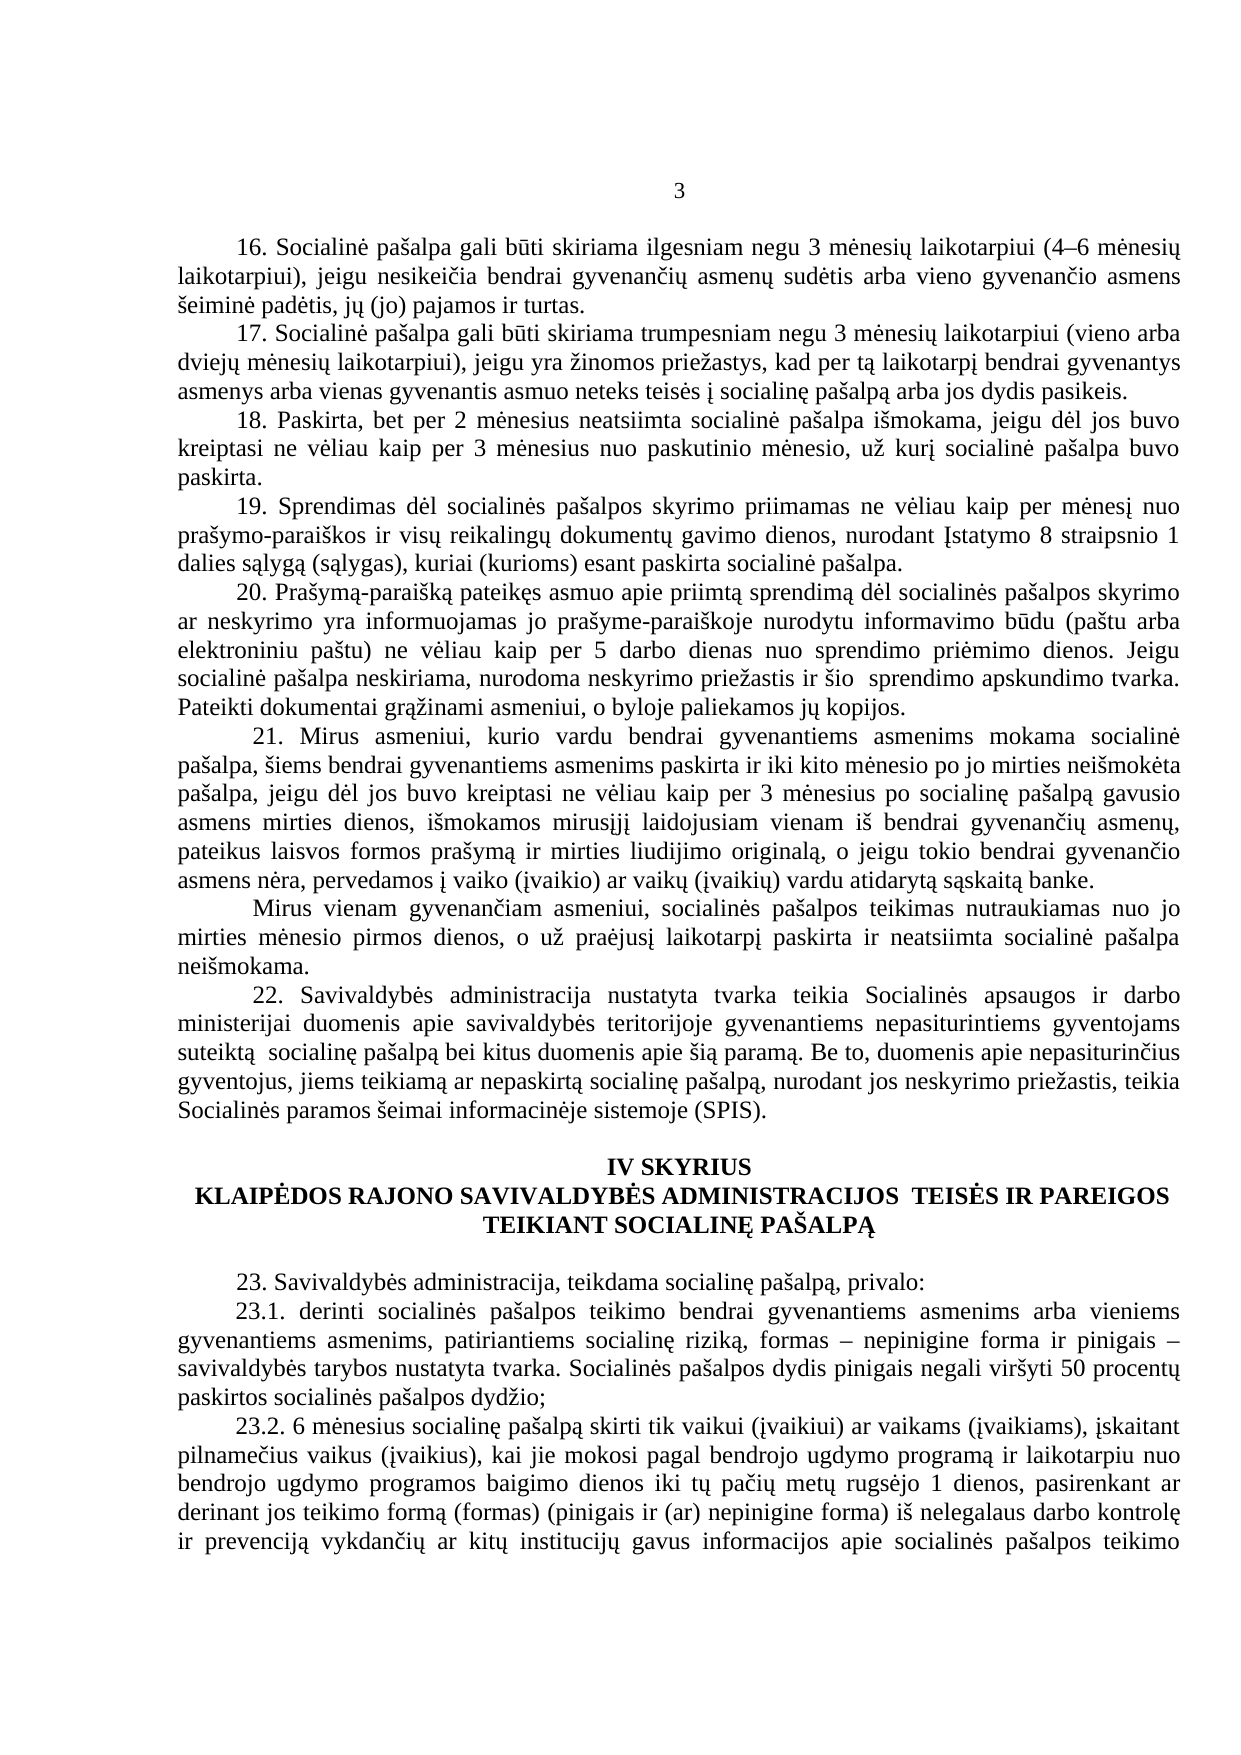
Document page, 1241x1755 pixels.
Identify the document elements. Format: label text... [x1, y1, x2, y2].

text 18. Paskirta, bet per 2 mėnesius neatsiimta socialinė pašalpa išmokama, jeigu dėl jos buvo kreiptasi ne vėliau kaip per 3 mėnesius nuo paskutinio mėnesio, už kurį socialinė pašalpa buvo paskirta. [177, 405, 1181, 491]
text 22. Savivaldybės administracija nustatyta tvarka teikia Socialinės apsaugos ir darbo ministerijai duomenis apie savivaldybės teritorijoje gyvenantiems nepasiturintiems gyventojams suteiktą socialinę pašalpą bei kitus duomenis apie šią paramą. Be to, duomenis apie nepasiturinčius gyventojus, jiems teikiamą ar nepaskirtą socialinę pašalpą, nurodant jos neskyrimo priežastis, teikia Socialinės paramos šeimai informacinėje sistemoje (SPIS). [177, 980, 1181, 1123]
text 23. Savivaldybės administracija, teikdama socialinę pašalpą, privalo: [177, 1267, 1181, 1296]
text IV SKYRIUS [177, 1152, 1181, 1181]
text 19. Sprendimas dėl socialinės pašalpos skyrimo priimamas ne vėliau kaip per mėnesį nuo prašymo-paraiškos ir visų reikalingų dokumentų gavimo dienos, nurodant Įstatymo 8 straipsnio 1 dalies sąlygą (sąlygas), kuriai (kurioms) esant paskirta socialinė pašalpa. [177, 491, 1181, 577]
text 16. Socialinė pašalpa gali būti skiriama ilgesniam negu 3 mėnesių laikotarpiui (4–6 mėnesių laikotarpiui), jeigu nesikeičia bendrai gyvenančių asmenų sudėtis arba vieno gyvenančio asmens šeiminė padėtis, jų (jo) pajamos ir turtas. [177, 232, 1181, 318]
text Mirus vienam gyvenančiam asmeniui, socialinės pašalpos teikimas nutraukiamas nuo jo mirties mėnesio pirmos dienos, o už praėjusį laikotarpį paskirta ir neatsiimta socialinė pašalpa neišmokama. [177, 893, 1181, 980]
text 21. Mirus asmeniui, kurio vardu bendrai gyvenantiems asmenims mokama socialinė pašalpa, šiems bendrai gyvenantiems asmenims paskirta ir iki kito mėnesio po jo mirties neišmokėta pašalpa, jeigu dėl jos buvo kreiptasi ne vėliau kaip per 3 mėnesius po socialinę pašalpą gavusio asmens mirties dienos, išmokamos mirusįjį laidojusiam vienam iš bendrai gyvenančių asmenų, pateikus laisvos formos prašymą ir mirties liudijimo originalą, o jeigu tokio bendrai gyvenančio asmens nėra, pervedamos į vaiko (įvaikio) ar vaikų (įvaikių) vardu atidarytą sąskaitą banke. [177, 721, 1181, 893]
text KLAIPĖDOS RAJONO SAVIVALDYBĖS ADMINISTRACIJOS TEISĖS IR PAREIGOS TEIKIANT SOCIALINĘ PAŠALPĄ [177, 1181, 1181, 1238]
text 17. Socialinė pašalpa gali būti skiriama trumpesniam negu 3 mėnesių laikotarpiui (vieno arba dviejų mėnesių laikotarpiui), jeigu yra žinomos priežastys, kad per tą laikotarpį bendrai gyvenantys asmenys arba vienas gyvenantis asmuo neteks teisės į socialinę pašalpą arba jos dydis pasikeis. [177, 318, 1181, 405]
text 20. Prašymą-paraišką pateikęs asmuo apie priimtą sprendimą dėl socialinės pašalpos skyrimo ar neskyrimo yra informuojamas jo prašyme-paraiškoje nurodytu informavimo būdu (paštu arba elektroniniu paštu) ne vėliau kaip per 5 darbo dienas nuo sprendimo priėmimo dienos. Jeigu socialinė pašalpa neskiriama, nurodoma neskyrimo priežastis ir šio sprendimo apskundimo tvarka. Pateikti dokumentai grąžinami asmeniui, o byloje paliekamos jų kopijos. [177, 577, 1181, 721]
text 23.2. 6 mėnesius socialinę pašalpą skirti tik vaikui (įvaikiui) ar vaikams (įvaikiams), įskaitant pilnamečius vaikus (įvaikius), kai jie mokosi pagal bendrojo ugdymo programą ir laikotarpiu nuo bendrojo ugdymo programos baigimo dienos iki tų pačių metų rugsėjo 1 dienos, pasirenkant ar derinant jos teikimo formą (formas) (pinigais ir (ar) nepinigine forma) iš nelegalaus darbo kontrolę ir prevenciją vykdančių ar kitų institucijų gavus informacijos apie socialinės pašalpos teikimo [177, 1411, 1181, 1555]
text 23.1. derinti socialinės pašalpos teikimo bendrai gyvenantiems asmenims arba vieniems gyvenantiems asmenims, patiriantiems socialinę riziką, formas – nepinigine forma ir pinigais – savivaldybės tarybos nustatyta tvarka. Socialinės pašalpos dydis pinigais negali viršyti 50 procentų paskirtos socialinės pašalpos dydžio; [177, 1296, 1181, 1411]
